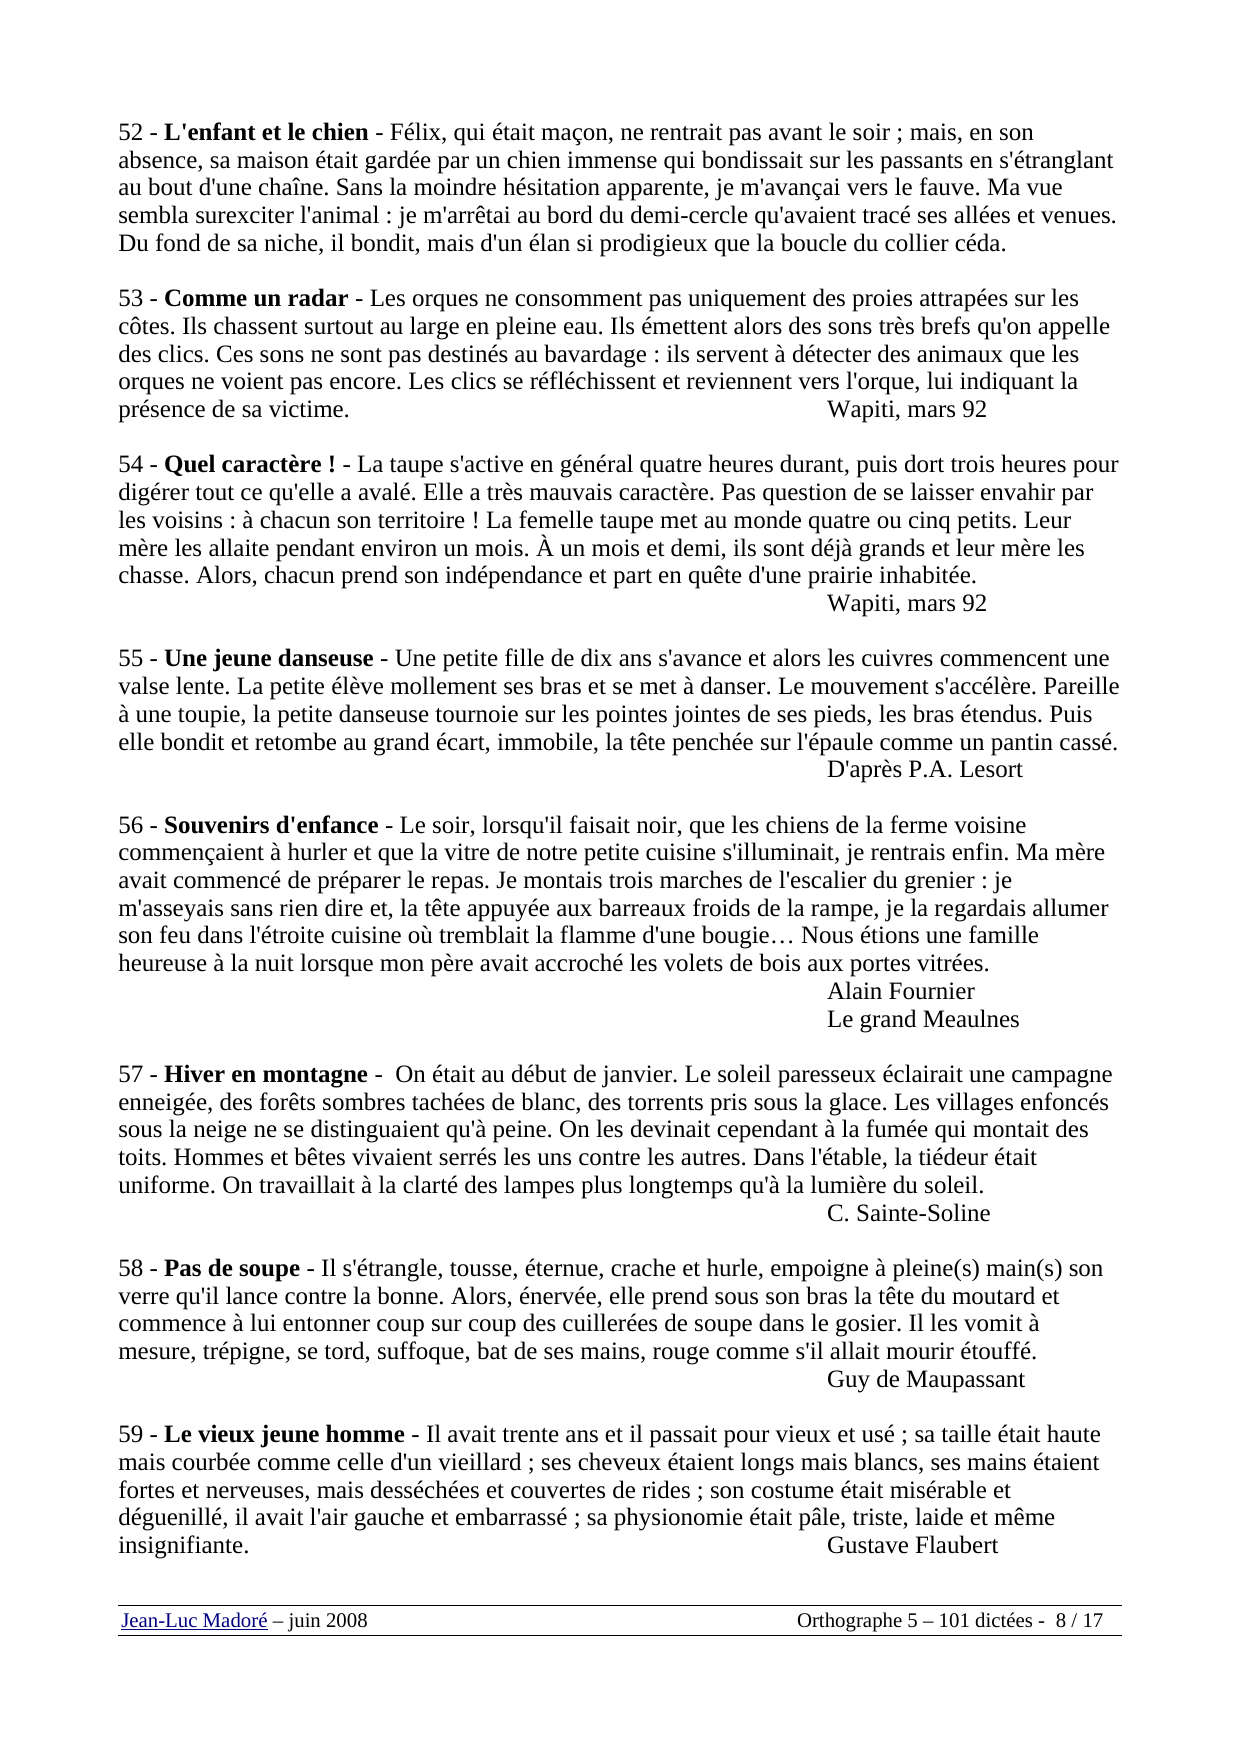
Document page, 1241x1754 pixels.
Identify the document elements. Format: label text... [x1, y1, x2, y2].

text 56 - Souvenirs d'enfance - Le soir, lorsqu'il faisait noir, que les chiens de la ferme voisine commençaient à hurler et que la vitre de notre petite cuisine s'illuminait, je rentrais enfin. Ma mère avait commencé de préparer le repas. Je montais trois marches de l'escalier du grenier : je m'asseyais sans rien dire et, la tête appuyée aux barreaux froids de la rampe, je la regardais allumer son feu dans l'étroite cuisine où tremblait la flamme d'une bougie… Nous étions une famille heureuse à la nuit lorsque mon père avait accroché les volets de bois aux portes vitrées. [118, 811, 1122, 977]
text Le grand Meaulnes [118, 1005, 1122, 1032]
text 52 - L'enfant et le chien - Félix, qui était maçon, ne rentrait pas avant le soir ; mais, en son absence, sa maison était gardée par un chien immense qui bondissait sur les passants en s'étranglant au bout d'une chaîne. Sans la moindre hésitation apparente, je m'avançai vers le fauve. Ma vue sembla surexciter l'animal : je m'arrêtai au bord du demi-cercle qu'avaient tracé ses allées et venues. Du fond de sa niche, il bondit, mais d'un élan si prodigieux que la boucle du collier céda. [118, 118, 1122, 257]
text 58 - Pas de soupe - Il s'étrangle, tousse, éternue, crache et hurle, empoigne à pleine(s) main(s) son verre qu'il lance contre la bonne. Alors, énervée, elle prend sous son bras la tête du moutard et commence à lui entonner coup sur coup des cuillerées de soupe dans le gosier. Il les vomit à mesure, trépigne, se tord, suffoque, bat de ses mains, rouge comme s'il allait mourir étouffé. [118, 1254, 1122, 1365]
text 59 - Le vieux jeune homme - Il avait trente ans et il passait pour vieux et usé ; sa taille était haute mais courbée comme celle d'un vieillard ; ses cheveux étaient longs mais blancs, ses mains étaient fortes et nerveuses, mais desséchées et couvertes de rides ; son costume était misérable et déguenillé, il avait l'air gauche et embarrassé ; sa physionomie était pâle, triste, laide et même insignifiante. Gustave Flaubert [118, 1420, 1122, 1559]
text Guy de Maupassant [118, 1365, 1122, 1393]
text C. Sainte-Soline [118, 1199, 1122, 1226]
text Alain Fournier [118, 977, 1122, 1005]
text 55 - Une jeune danseuse - Une petite fille de dix ans s'avance et alors les cuivres commencent une valse lente. La petite élève mollement ses bras et se met à danser. Le mouvement s'accélère. Pareille à une toupie, la petite danseuse tournoie sur les pointes jointes de ses pieds, les bras étendus. Puis elle bondit et retombe au grand écart, immobile, la tête penchée sur l'épaule comme un pantin cassé. D'après P.A. Lesort [118, 644, 1122, 783]
text 57 - Hiver en montagne - On était au début de janvier. Le soleil paresseux éclairait une campagne enneigée, des forêts sombres tachées de blanc, des torrents pris sous la glace. Les villages enfoncés sous la neige ne se distinguaient qu'à peine. On les devinait cependant à la fumée qui montait des toits. Hommes et bêtes vivaient serrés les uns contre les autres. Dans l'étable, la tiédeur était uniforme. On travaillait à la clarté des lampes plus longtemps qu'à la lumière du soleil. [118, 1060, 1122, 1199]
text Wapiti, mars 92 [118, 589, 1122, 617]
text 54 - Quel caractère ! - La taupe s'active en général quatre heures durant, puis dort trois heures pour digérer tout ce qu'elle a avalé. Elle a très mauvais caractère. Pas question de se laisser envahir par les voisins : à chacun son territoire ! La femelle taupe met au monde quatre ou cinq petits. Leur mère les allaite pendant environ un mois. À un mois et demi, ils sont déjà grands et leur mère les chasse. Alors, chacun prend son indépendance et part en quête d'une prairie inhabitée. [118, 451, 1122, 589]
text 53 - Comme un radar - Les orques ne consomment pas uniquement des proies attrapées sur les côtes. Ils chassent surtout au large en pleine eau. Ils émettent alors des sons très brefs qu'on appelle des clics. Ces sons ne sont pas destinés au bavardage : ils servent à détecter des animaux que les orques ne voient pas encore. Les clics se réfléchissent et reviennent vers l'orque, lui indiquant la présence de sa victime. Wapiti, mars 92 [118, 284, 1122, 423]
